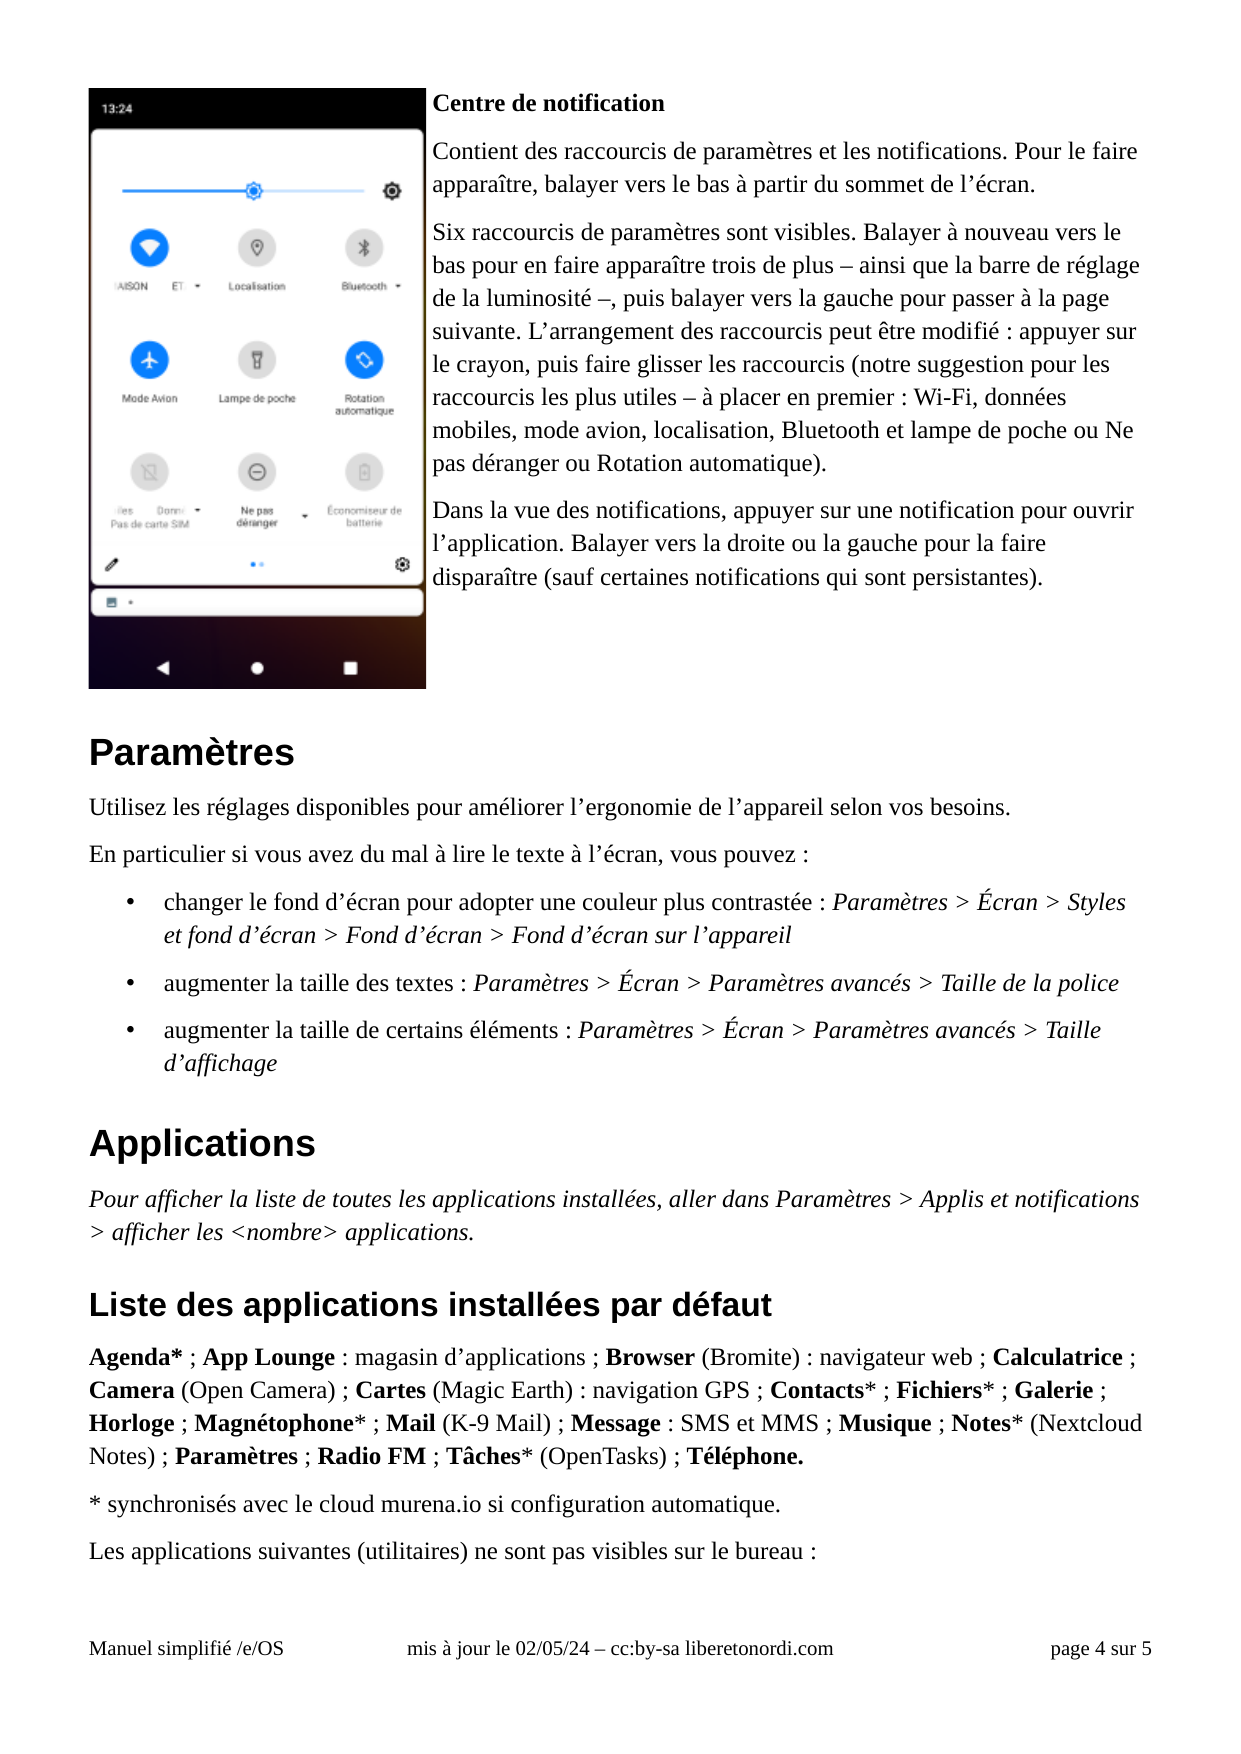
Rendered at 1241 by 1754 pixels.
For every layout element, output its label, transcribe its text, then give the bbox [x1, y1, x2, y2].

text Agenda* ; App Lounge : magasin d’applications ; Browser (Bromite) : navigateur web ; Calculatrice ; Camera (Open Camera) ; Cartes (Magic Earth) : navigation GPS ; Contacts* ; Fichiers* ; Galerie ; Horloge ; Magnétophone* ; Mail (K-9 Mail) ; Message : SMS et MMS ; Musique ; Notes* (Nextcloud Notes) ; Paramètres ; Radio FM ; Tâches* (OpenTasks) ; Téléphone. [88, 1342, 1152, 1470]
subtitle Applications [88, 1121, 1152, 1165]
text En particulier si vous avez du mal à lire le texte à l’écran, vous pouvez : [88, 839, 1152, 868]
text Six raccourcis de paramètres sont visibles. Balayer à nouveau vers le bas pour en faire apparaître trois de plus – ainsi que la barre de réglage de la luminosité –, puis balayer vers la gauche pour passer à la page suivante. L’arrangement des raccourcis peut être modifié : appuyer sur le crayon, puis faire glisser les raccourcis (notre suggestion pour les raccourcis les plus utiles – à placer en premier : Wi-Fi, données mobiles, mode avion, localisation, Bluetooth et lampe de poche ou Ne pas déranger ou Rotation automatique). [427, 217, 1152, 477]
text Utilisez les réglages disponibles pour améliorer l’ergonomie de l’appareil selon vos besoins. [88, 792, 1152, 821]
text Les applications suivantes (utilitaires) ne sont pas visibles sur le bureau : [88, 1536, 1152, 1565]
text Centre de notification [427, 88, 1152, 117]
list augmenter la taille des textes : Paramètres > Écran > Paramètres avancés > Taille de la police [126, 968, 1152, 997]
list changer le fond d’écran pour adopter une couleur plus contrastée : Paramètres > Écran > Styles et fond d’écran > Fond d’écran > Fond d’écran sur l’appareil [126, 887, 1152, 949]
text Contient des raccourcis de paramètres et les notifications. Pour le faire apparaître, balayer vers le bas à partir du sommet de l’écran. [427, 136, 1152, 198]
list augmenter la taille de certains éléments : Paramètres > Écran > Paramètres avancés > Taille d’affichage [126, 1015, 1152, 1077]
subtitle Paramètres [88, 729, 1152, 773]
text Dans la vue des notifications, appuyer sur une notification pour ouvrir l’application. Balayer vers la droite ou la gauche pour la faire disparaître (sauf certaines notifications qui sont persistantes). [427, 496, 1152, 590]
picture [88, 88, 427, 689]
subtitle Liste des applications installées par défaut [88, 1285, 1152, 1324]
text * synchronisés avec le cloud murena.io si configuration automatique. [88, 1489, 1152, 1517]
text Pour afficher la liste de toutes les applications installées, aller dans Paramètres > Applis et notifications > afficher les <nombre> applications. [88, 1184, 1152, 1245]
